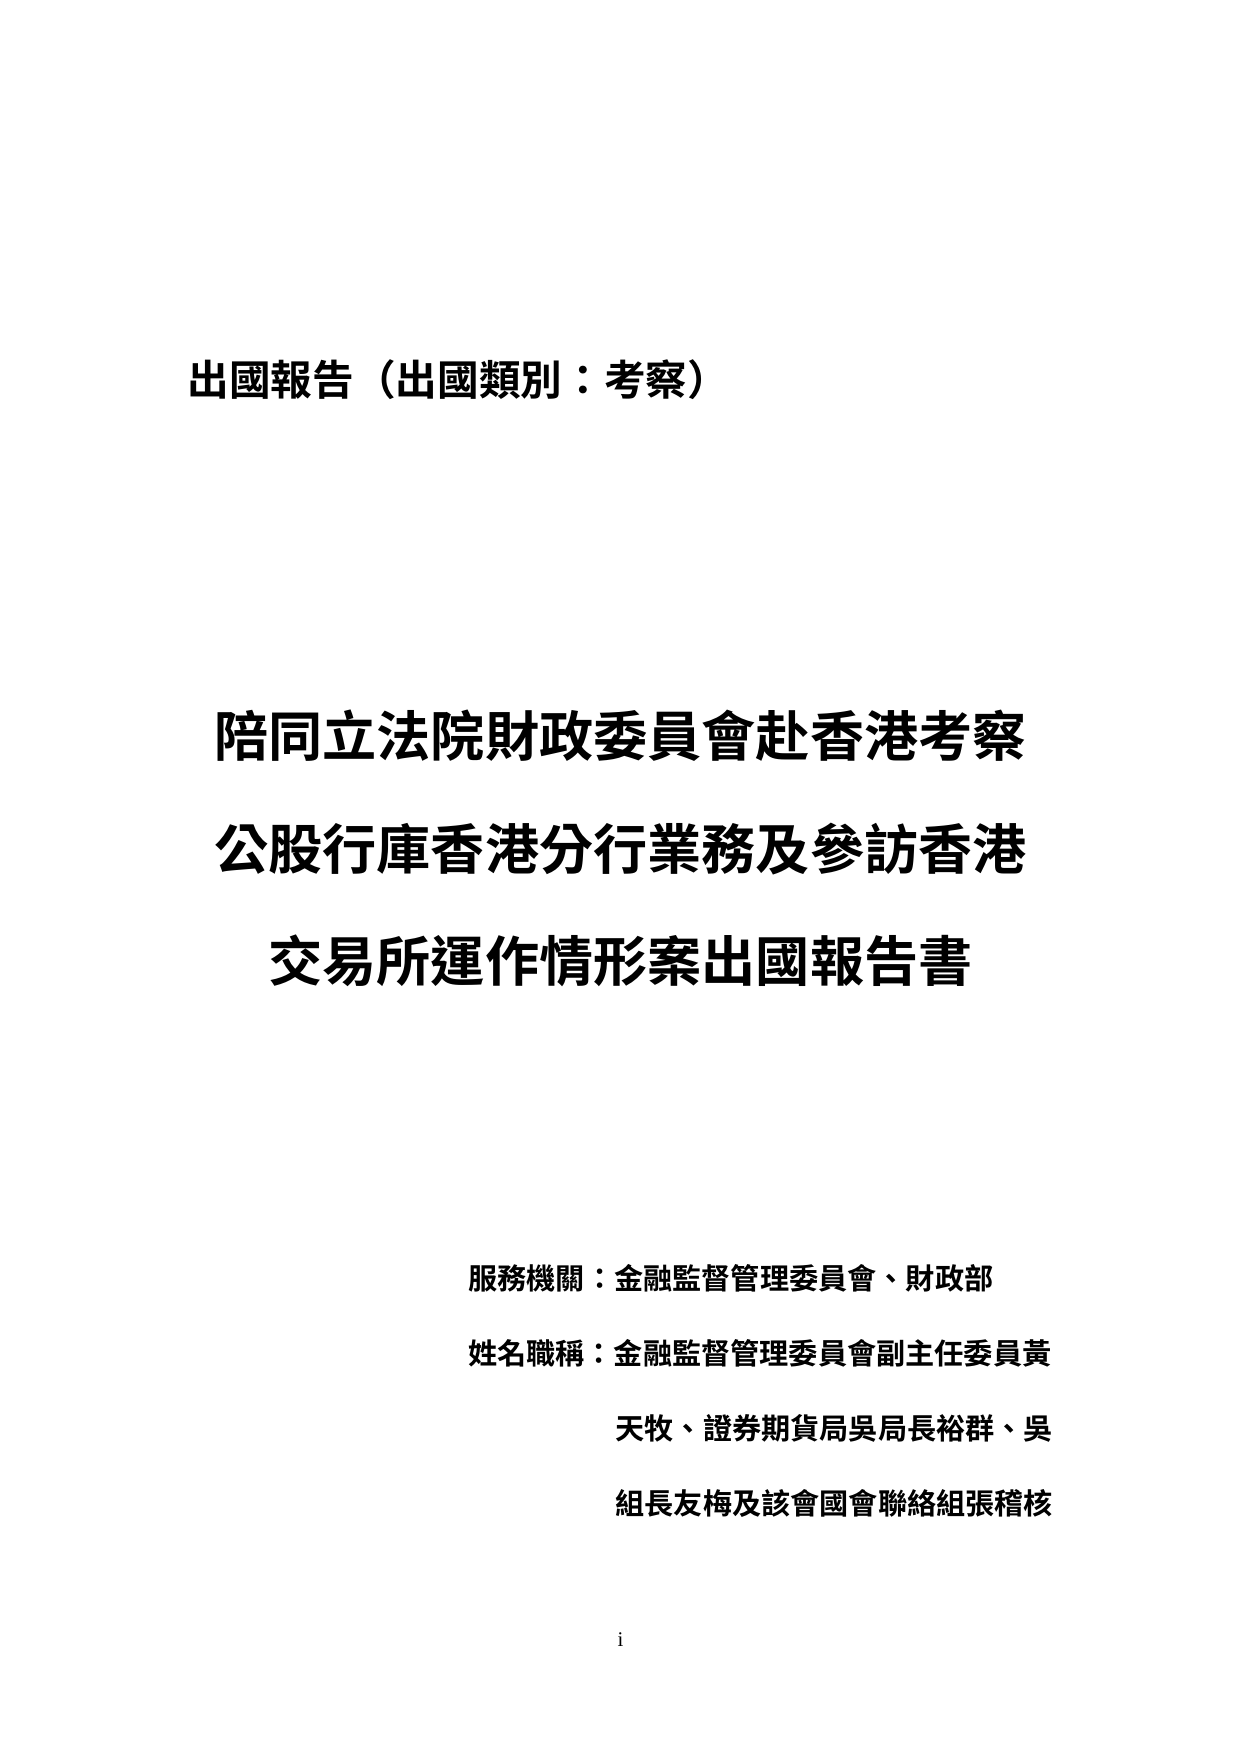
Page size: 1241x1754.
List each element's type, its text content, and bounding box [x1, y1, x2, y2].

text 陪同立法院財政委員會赴香港考察公股行庫香港分行業務及參訪香港交易所運作情形案出國報告書 [187, 677, 1053, 1014]
text 服務機關：金融監督管理委員會、財政部 [187, 1239, 1053, 1314]
text 姓名職稱：金融監督管理委員會副主任委員黃天牧、證券期貨局吳局長裕群、吳組長友梅及該會國會聯絡組張稽核 [468, 1314, 1053, 1539]
text 出國報告（出國類別：考察） [187, 339, 1053, 414]
